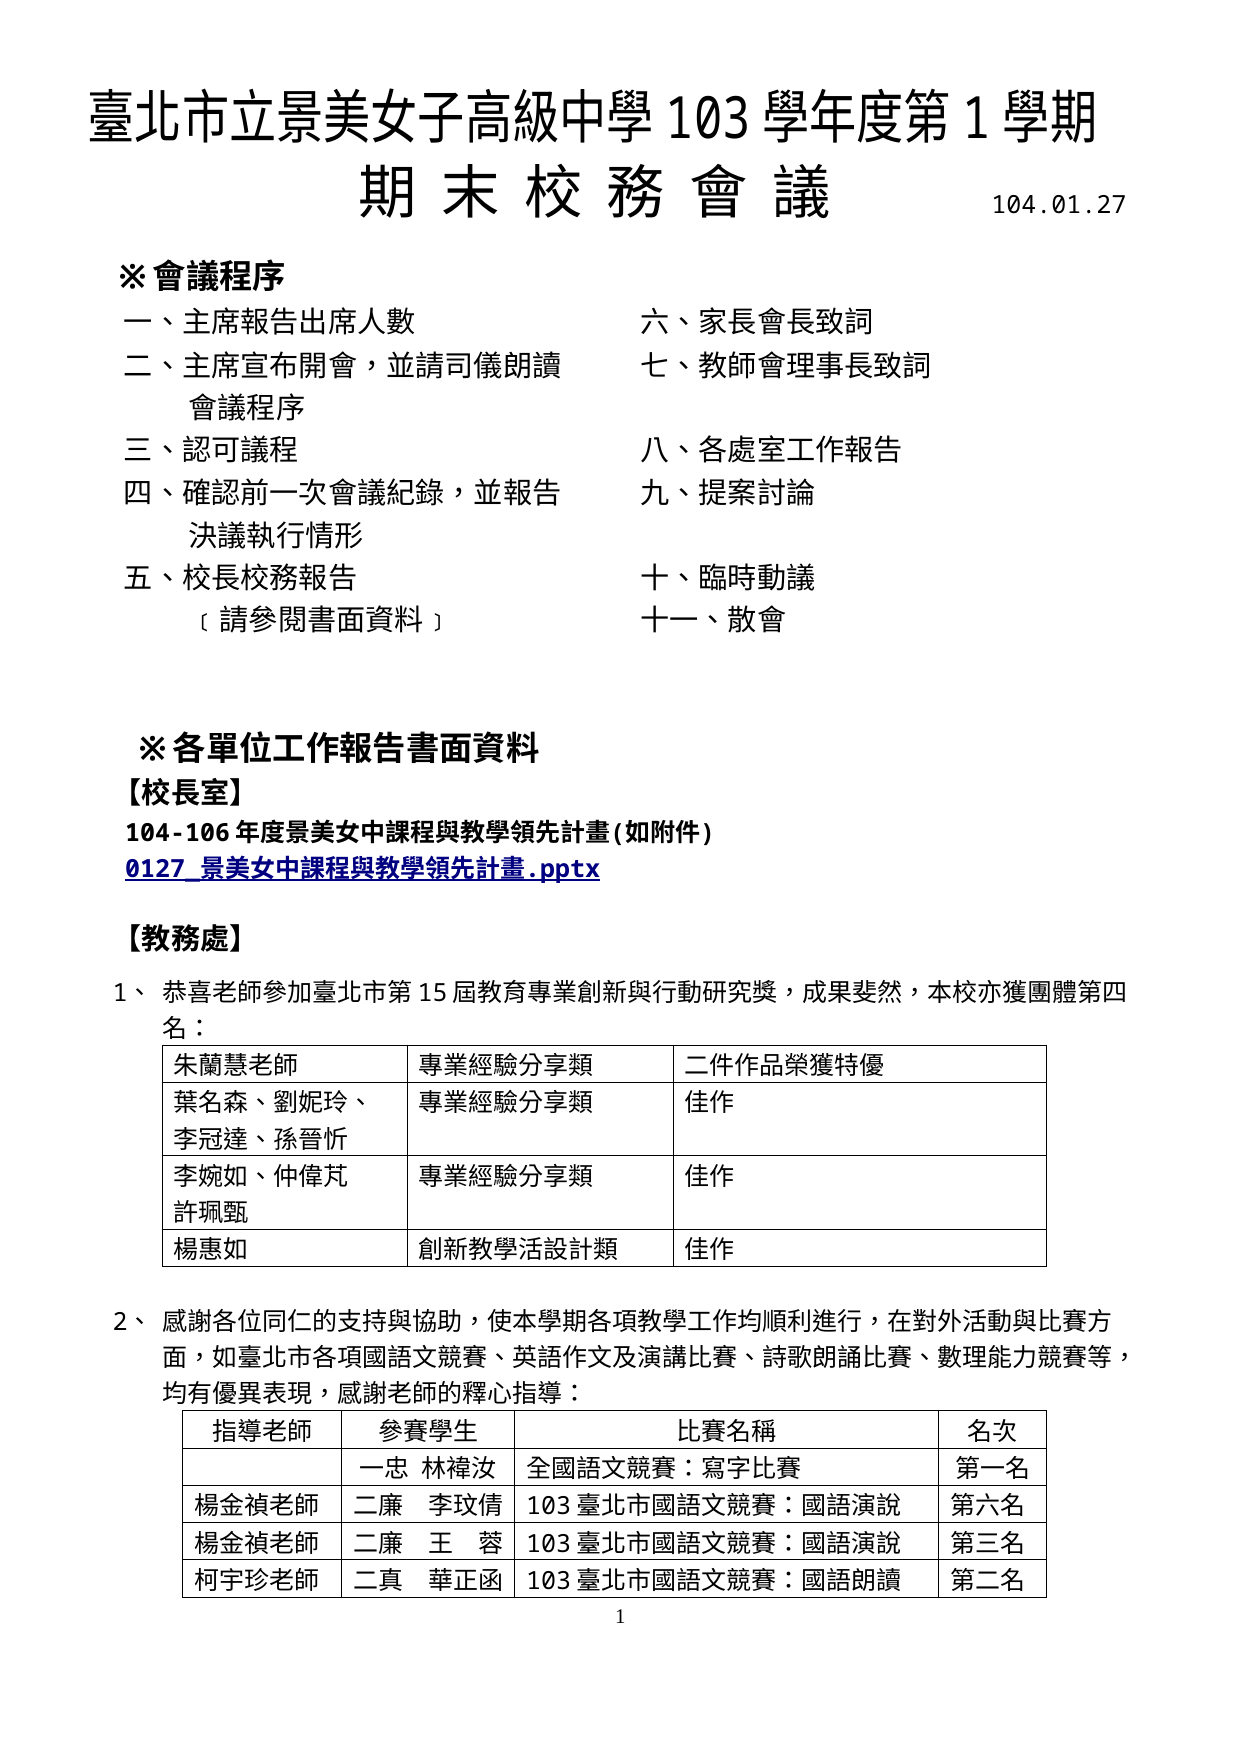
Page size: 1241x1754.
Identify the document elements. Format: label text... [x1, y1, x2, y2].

table_cell 專業經驗分享類 [408, 1156, 673, 1229]
table_cell 佳作 [674, 1156, 1046, 1229]
table_cell 十一、散會 [629, 597, 1118, 642]
table_cell 一忠 林褘汝 [342, 1449, 514, 1485]
table_cell 第三名 [939, 1523, 1046, 1559]
text 0127_景美女中課程與教學領先計畫.pptx [112, 848, 1128, 884]
table_header 指導老師 [183, 1411, 341, 1447]
table_cell 第二名 [939, 1560, 1046, 1597]
table_cell [183, 1449, 341, 1485]
table_cell 103臺北市國語文競賽：國語演說 [515, 1486, 938, 1522]
table_cell 第六名 [939, 1486, 1046, 1522]
table_header 朱蘭慧老師 [163, 1046, 407, 1082]
table_cell 十、臨時動議 [629, 555, 1118, 597]
table_cell 全國語文競賽：寫字比賽 [515, 1449, 938, 1485]
table_cell 葉名森、劉妮玲、李冠達、孫晉忻 [163, 1083, 407, 1155]
table_cell 五、校長校務報告 [113, 555, 629, 597]
table_cell 二真 華正函 [342, 1560, 514, 1597]
table_header 名次 [939, 1411, 1046, 1447]
table_cell 三、認可議程 [113, 427, 629, 470]
list 感謝各位同仁的支持與協助，使本學期各項教學工作均順利進行，在對外活動與比賽方面，如臺北市各項國語文競賽、英語作文及演講比賽、詩歌朗誦比賽、數理能力競賽等，均有優異表現，感謝老師的釋心指導： [112, 1301, 1128, 1410]
table_cell 楊金禎老師 [183, 1523, 341, 1559]
table_cell 七、教師會理事長致詞 [629, 342, 1118, 427]
table_cell 楊惠如 [163, 1230, 407, 1266]
table_cell 楊金禎老師 [183, 1486, 341, 1522]
table_header 參賽學生 [342, 1411, 514, 1447]
table_header 六、家長會長致詞 [629, 299, 1118, 342]
text ※會議程序 [112, 249, 1128, 299]
text ※各單位工作報告書面資料 [112, 721, 1128, 770]
table_cell 柯宇珍老師 [183, 1560, 341, 1597]
table_cell 103臺北市國語文競賽：國語朗讀 [515, 1560, 938, 1597]
table_header 二件作品榮獲特優 [674, 1046, 1046, 1082]
list 恭喜老師參加臺北市第15屆教育專業創新與行動研究獎，成果斐然，本校亦獲團體第四名： [112, 972, 1128, 1044]
table_cell 二、主席宣布開會，並請司儀朗讀 會議程序 [113, 342, 629, 427]
table_cell 九、提案討論 [629, 470, 1118, 555]
table_cell 佳作 [674, 1230, 1046, 1266]
table_cell 專業經驗分享類 [408, 1083, 673, 1155]
text 臺北市立景美女子高級中學103學年度第1學期 [88, 99, 1128, 149]
table_cell 八、各處室工作報告 [629, 427, 1118, 470]
table_cell 第一名 [939, 1449, 1046, 1485]
table_cell 佳作 [674, 1083, 1046, 1155]
table_cell 四、確認前一次會議紀錄，並報告 決議執行情形 [113, 470, 629, 555]
text 【教務處】 [112, 909, 1128, 959]
table_cell 創新教學活設計類 [408, 1230, 673, 1266]
table_header 專業經驗分享類 [408, 1046, 673, 1082]
text 104-106年度景美女中課程與教學領先計畫(如附件) [112, 812, 1128, 848]
table_cell 二廉 王 蓉 [342, 1523, 514, 1559]
text 期末校務會議 104.01.27 [137, 174, 1128, 224]
table_header 比賽名稱 [515, 1411, 938, 1447]
table_cell 103臺北市國語文競賽：國語演說 [515, 1523, 938, 1559]
table_header 一、主席報告出席人數 [113, 299, 629, 342]
table_cell 李婉如、仲偉芃 許珮甄 [163, 1156, 407, 1229]
text 【校長室】 [112, 770, 1128, 812]
table_cell ﹝請參閱書面資料﹞ [113, 597, 629, 642]
table_cell 二廉 李玟倩 [342, 1486, 514, 1522]
